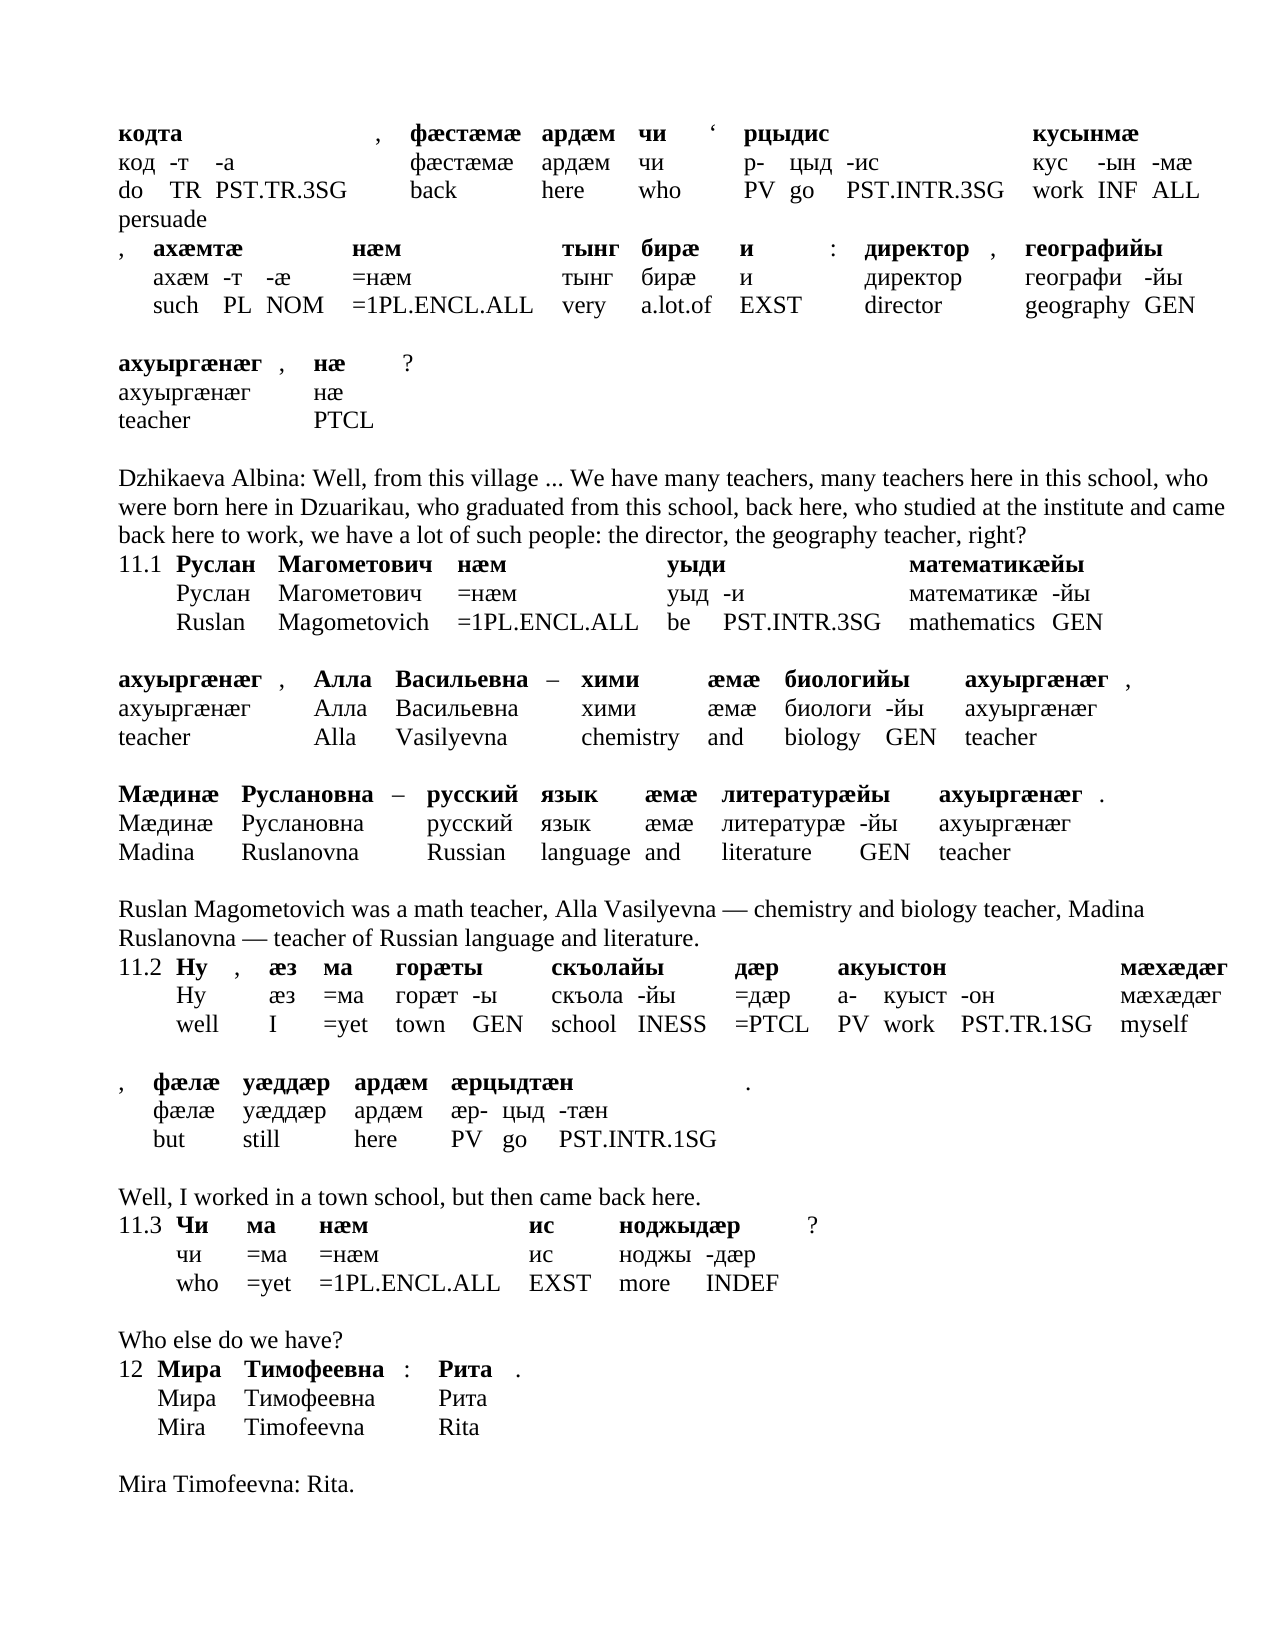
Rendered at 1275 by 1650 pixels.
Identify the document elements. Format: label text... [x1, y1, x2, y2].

text . [1099, 779, 1120, 808]
text EXST [529, 1268, 591, 1297]
text бирæ [641, 262, 712, 291]
text mathematics [909, 607, 1038, 636]
text уыди [667, 549, 895, 578]
text -дæр [706, 1239, 779, 1268]
text Мæдинæ [118, 808, 213, 837]
text директор [864, 233, 976, 262]
text , [990, 233, 1011, 262]
text математикæйы [909, 549, 1117, 578]
text нæм [319, 1211, 515, 1239]
text ? [807, 1211, 828, 1239]
text teacher [118, 722, 251, 751]
text Ruslan Magometovich was a math teacher, Alla Vasilyevna — chemistry and biology teacher, Madina Ruslanovna — teacher of Russian language and literature. [118, 894, 1249, 952]
text , [278, 664, 299, 693]
text Тимофеевна [244, 1354, 389, 1383]
text Магометович [278, 578, 429, 607]
text Ну [176, 981, 206, 1009]
text русский [427, 779, 527, 808]
text more [619, 1268, 692, 1297]
text язык [541, 808, 591, 837]
text ис [529, 1239, 591, 1268]
text Ruslan [176, 607, 250, 636]
text PV [837, 1009, 869, 1038]
text -ын [1097, 147, 1138, 176]
text =ма [246, 1239, 291, 1268]
text кусынмæ [1032, 118, 1214, 147]
text who [638, 176, 681, 204]
text фæстæмæ [410, 118, 528, 147]
text =нæм [457, 578, 639, 607]
text – [546, 664, 567, 693]
text -т [223, 262, 252, 291]
text still [243, 1124, 326, 1153]
text Vasilyevna [395, 722, 519, 751]
text математикæ [909, 578, 1038, 607]
text =PTCL [734, 1009, 810, 1038]
text -йы [859, 808, 911, 837]
text 11.2 [118, 952, 162, 981]
text =1PL.ENCL.ALL [457, 607, 639, 636]
text language [541, 837, 631, 866]
text -æ [266, 262, 324, 291]
text teacher [118, 406, 251, 434]
text , [278, 348, 299, 377]
text – [392, 779, 413, 808]
text INESS [637, 1009, 707, 1038]
text who [176, 1268, 219, 1297]
text чи [638, 147, 681, 176]
text ардæм [541, 118, 624, 147]
text ахуыргæнæг [118, 693, 251, 722]
text : [829, 233, 851, 262]
text -йы [637, 981, 707, 1009]
text бирæ [641, 233, 726, 262]
text Чи [176, 1211, 233, 1239]
text æз [269, 952, 309, 981]
text нæ [313, 377, 374, 406]
text нæм [457, 549, 653, 578]
text русский [427, 808, 513, 837]
text GEN [472, 1009, 523, 1038]
text do [118, 176, 156, 204]
text скъолайы [551, 952, 721, 981]
text ноджы [619, 1239, 692, 1268]
text фæлæ [153, 1096, 215, 1124]
text chemistry [581, 722, 680, 751]
text язык [541, 779, 631, 808]
text GEN [1052, 607, 1103, 636]
text цыд [789, 147, 832, 176]
text Мира [157, 1354, 230, 1383]
text хими [581, 664, 694, 693]
text , [375, 118, 396, 147]
text biology [784, 722, 872, 751]
text ахуыргæнæг [118, 377, 251, 406]
text Тимофеевна [244, 1383, 376, 1412]
text NOM [266, 291, 324, 319]
text Who else do we have? [118, 1326, 1249, 1354]
text Руслан [176, 549, 264, 578]
text мæхæдæг [1120, 952, 1236, 981]
text Madina [118, 837, 213, 866]
text чи [176, 1239, 219, 1268]
text here [354, 1124, 423, 1153]
text 12 [118, 1354, 143, 1383]
text =yet [246, 1268, 291, 1297]
text цыд [502, 1096, 545, 1124]
text PST.TR.3SG [215, 176, 347, 204]
text back [410, 176, 514, 204]
text : [403, 1354, 424, 1383]
text here [541, 176, 610, 204]
text Васильевна [395, 664, 533, 693]
text ноджыдæр [619, 1211, 793, 1239]
text myself [1120, 1009, 1222, 1038]
text ардæм [541, 147, 610, 176]
text æмæ [644, 808, 694, 837]
text GEN [1144, 291, 1196, 319]
text well [176, 1009, 220, 1038]
text Magometovich [278, 607, 429, 636]
text , [118, 233, 139, 262]
text =нæм [352, 262, 534, 291]
text Магометович [278, 549, 443, 578]
text teacher [938, 837, 1071, 866]
text PTCL [313, 406, 374, 434]
text Ну [176, 952, 220, 981]
text тынг [562, 233, 627, 262]
text -ис [846, 147, 1005, 176]
text INDEF [706, 1268, 779, 1297]
text , [234, 952, 255, 981]
text нæм [352, 233, 548, 262]
text Alla [313, 722, 367, 751]
text директор [864, 262, 962, 291]
text ардæм [354, 1067, 437, 1096]
text Rita [438, 1412, 487, 1441]
text geography [1025, 291, 1130, 319]
text Timofeevna [244, 1412, 376, 1441]
text -тæн [559, 1096, 717, 1124]
text ахæм [153, 262, 209, 291]
text хими [581, 693, 680, 722]
text ALL [1152, 176, 1200, 204]
text Рита [438, 1354, 501, 1383]
text ардæм [354, 1096, 423, 1124]
text горæт [395, 981, 458, 1009]
text æмæ [707, 693, 757, 722]
text -мæ [1152, 147, 1200, 176]
text Russian [427, 837, 527, 866]
text уæддæр [243, 1096, 326, 1124]
text . [515, 1354, 536, 1383]
text =ма [323, 981, 368, 1009]
text -и [723, 578, 881, 607]
text и [739, 262, 802, 291]
text =нæм [319, 1239, 501, 1268]
text -т [169, 147, 201, 176]
text -йы [1144, 262, 1196, 291]
text -йы [1052, 578, 1103, 607]
text ис [529, 1211, 605, 1239]
text -йы [885, 693, 937, 722]
text PST.INTR.3SG [846, 176, 1005, 204]
text ахуыргæнæг [964, 693, 1097, 722]
text 11.1 [118, 549, 162, 578]
text Алла [313, 664, 381, 693]
text ахуыргæнæг [938, 808, 1071, 837]
text teacher [964, 722, 1097, 751]
text TR [169, 176, 201, 204]
text ‘ [709, 118, 730, 147]
text Руслан [176, 578, 250, 607]
text -а [215, 147, 347, 176]
text EXST [739, 291, 802, 319]
text æз [269, 981, 295, 1009]
text уæддæр [243, 1067, 340, 1096]
text код [118, 147, 156, 176]
text GEN [859, 837, 911, 866]
text director [864, 291, 962, 319]
text -он [961, 981, 1093, 1009]
text =yet [323, 1009, 368, 1038]
text and [707, 722, 757, 751]
text go [502, 1124, 545, 1153]
text =дæр [734, 981, 810, 1009]
text Well, I worked in a town school, but then came back here. [118, 1182, 1249, 1211]
text мæхæдæг [1120, 981, 1222, 1009]
text very [562, 291, 613, 319]
text æмæ [707, 664, 771, 693]
text PST.INTR.3SG [723, 607, 881, 636]
text географийы [1025, 233, 1209, 262]
text р- [743, 147, 776, 176]
text GEN [885, 722, 937, 751]
text Алла [313, 693, 367, 722]
text ахуыргæнæг [118, 348, 265, 377]
text Руслановна [241, 779, 378, 808]
text акуыстон [837, 952, 1106, 981]
text ахæмтæ [153, 233, 338, 262]
text school [551, 1009, 623, 1038]
text Мæдинæ [118, 779, 227, 808]
text горæты [395, 952, 537, 981]
text town [395, 1009, 458, 1038]
text ма [323, 952, 382, 981]
text be [667, 607, 709, 636]
text рцыдис [743, 118, 1018, 147]
text PV [451, 1124, 488, 1153]
text , [1125, 664, 1146, 693]
text æр- [451, 1096, 488, 1124]
text тынг [562, 262, 613, 291]
text биологийы [784, 664, 951, 693]
text PL [223, 291, 252, 319]
text literature [721, 837, 846, 866]
text Mira [157, 1412, 216, 1441]
text литературæйы [721, 779, 925, 808]
text persuade [118, 204, 361, 233]
text such [153, 291, 209, 319]
text Рита [438, 1383, 487, 1412]
text INF [1097, 176, 1138, 204]
text а- [837, 981, 869, 1009]
text куыст [883, 981, 947, 1009]
text Mira Timofeevna: Rita. [118, 1469, 1249, 1498]
text . [745, 1067, 766, 1096]
text =1PL.ENCL.ALL [352, 291, 534, 319]
text Ruslanovna [241, 837, 364, 866]
text =1PL.ENCL.ALL [319, 1268, 501, 1297]
text PST.TR.1SG [961, 1009, 1093, 1038]
text , [118, 1067, 139, 1096]
text but [153, 1124, 215, 1153]
text PST.INTR.1SG [559, 1124, 717, 1153]
text ? [402, 348, 423, 377]
text фæлæ [153, 1067, 229, 1096]
text work [1032, 176, 1084, 204]
text æмæ [644, 779, 708, 808]
text Мира [157, 1383, 216, 1412]
text work [883, 1009, 947, 1038]
text go [789, 176, 832, 204]
text -ы [472, 981, 523, 1009]
text Васильевна [395, 693, 519, 722]
text 11.3 [118, 1211, 162, 1239]
text географи [1025, 262, 1130, 291]
text ахуыргæнæг [938, 779, 1085, 808]
text фæстæмæ [410, 147, 514, 176]
text кодта [118, 118, 361, 147]
text Руслановна [241, 808, 364, 837]
text and [644, 837, 694, 866]
text ахуыргæнæг [118, 664, 265, 693]
text дæр [734, 952, 824, 981]
text кус [1032, 147, 1084, 176]
text æрцыдтæн [451, 1067, 731, 1096]
text скъола [551, 981, 623, 1009]
text биологи [784, 693, 872, 722]
text PV [743, 176, 776, 204]
text ахуыргæнæг [964, 664, 1111, 693]
text I [269, 1009, 295, 1038]
text Dzhikaeva Albina: Well, from this village ... We have many teachers, many teachers here in this school, who were born here in Dzuarikau, who graduated from this school, back here, who studied at the institute and came back here to work, we have a lot of such people: the director, the geography teacher, right? [118, 463, 1249, 549]
text нæ [313, 348, 388, 377]
text чи [638, 118, 695, 147]
text ма [246, 1211, 305, 1239]
text a.lot.of [641, 291, 712, 319]
text и [739, 233, 816, 262]
text литературæ [721, 808, 846, 837]
text уыд [667, 578, 709, 607]
